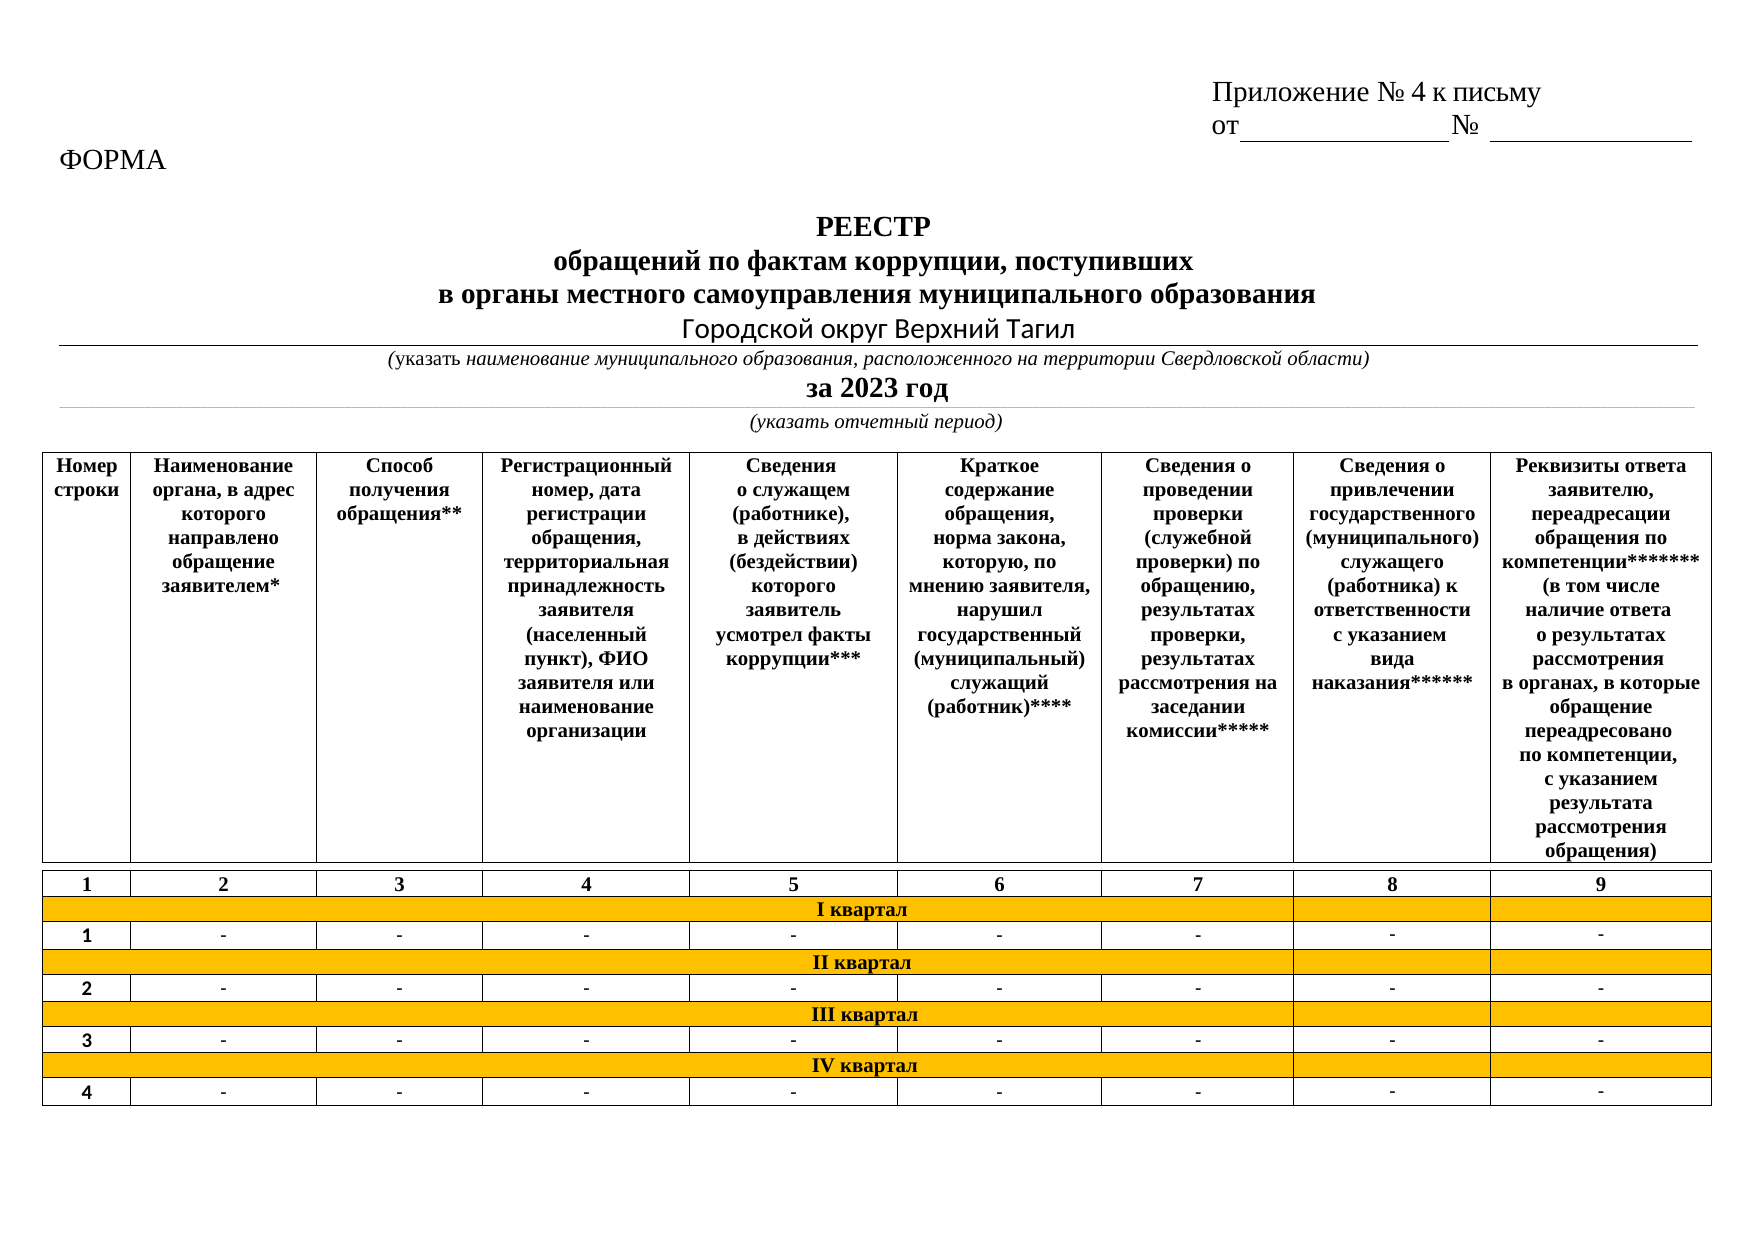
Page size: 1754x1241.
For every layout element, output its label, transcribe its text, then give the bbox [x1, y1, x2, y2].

table_header 7 [1102, 871, 1293, 896]
table_cell - [1102, 1078, 1293, 1105]
table_header 6 [898, 871, 1101, 896]
table_cell [1490, 108, 1692, 141]
text РЕЕСТР [59, 209, 1695, 243]
table_cell - [483, 922, 689, 949]
table_header 2 [131, 871, 316, 896]
table_header Номер строки [43, 453, 130, 862]
table_cell - [483, 1027, 689, 1052]
table_cell - [1102, 975, 1293, 1001]
table_cell [1491, 1002, 1711, 1026]
table_header Сведения о привлечении государственного (муниципального) служащего (работника) к ответственности с указанием вида наказания****** [1294, 453, 1490, 862]
table_header Городской округ Верхний Тагил [59, 310, 1698, 345]
table_cell - [131, 975, 316, 1001]
table_cell - [317, 1027, 482, 1052]
table_cell - [317, 975, 482, 1001]
text обращений по фактам коррупции, поступивших в органы местного самоуправления муниципального образования [59, 243, 1695, 310]
table_cell 3 [43, 1027, 130, 1052]
table_cell - [898, 1027, 1101, 1052]
table_cell - [317, 1078, 482, 1105]
table_cell - [1491, 975, 1711, 1001]
table_cell [1491, 950, 1711, 974]
table_cell - [1294, 1078, 1490, 1105]
table_header Реквизиты ответа заявителю, переадресации обращения по компетенции******* (в том числе наличие ответа о результатах рассмотрения в органах, в которые обращение переадресовано по компетенции, с указанием результата рассмотрения обращения) [1491, 453, 1711, 862]
table_cell [1294, 1053, 1490, 1077]
table_header 3 [317, 871, 482, 896]
table_cell - [1491, 1078, 1711, 1105]
table_cell - [898, 975, 1101, 1001]
table_cell - [131, 1078, 316, 1105]
table_cell [1294, 950, 1490, 974]
table_cell I квартал [43, 897, 1293, 921]
table_cell - [690, 1078, 897, 1105]
table_cell - [1294, 975, 1490, 1001]
table_cell - [483, 975, 689, 1001]
table_header 8 [1294, 871, 1490, 896]
text за 2023 год [59, 370, 1695, 404]
text (указать наименование муниципального образования, расположенного на территории Свердловской области) [59, 346, 1695, 370]
table_cell IV квартал [43, 1053, 1293, 1077]
table_cell - [690, 1027, 897, 1052]
table_cell [1294, 897, 1490, 921]
table_header Краткое содержание обращения, норма закона, которую, по мнению заявителя, нарушил государственный (муниципальный) служащий (работник)**** [898, 453, 1101, 862]
table_cell - [690, 922, 897, 949]
table_cell - [483, 1078, 689, 1105]
table_cell 4 [43, 1078, 130, 1105]
table_cell - [690, 975, 897, 1001]
table_cell [1240, 108, 1449, 141]
table_cell 2 [43, 975, 130, 1001]
table_cell № [1449, 108, 1490, 141]
table_cell - [131, 922, 316, 949]
table_cell III квартал [43, 1002, 1293, 1026]
table_cell - [1102, 922, 1293, 949]
table_cell - [1491, 922, 1711, 949]
table_cell - [898, 1078, 1101, 1105]
table_cell от [1211, 108, 1240, 141]
table_header 5 [690, 871, 897, 896]
table_cell - [1491, 1027, 1711, 1052]
table_header 9 [1491, 871, 1711, 896]
table_cell - [1294, 1027, 1490, 1052]
table_header 1 [43, 871, 130, 896]
table_cell [1294, 1002, 1490, 1026]
table_header Приложение № 4 к письму [1211, 74, 1695, 107]
table_cell - [1102, 1027, 1293, 1052]
table_header Наименование органа, в адрес которого направлено обращение заявителем* [131, 453, 316, 862]
table_cell - [317, 922, 482, 949]
table_cell II квартал [43, 950, 1293, 974]
table_cell - [898, 922, 1101, 949]
table_cell - [131, 1027, 316, 1052]
text (указать отчетный период) [59, 409, 1695, 433]
table_header Регистрационный номер, дата регистрации обращения, территориальная принадлежность заявителя (населенный пункт), ФИО заявителя или наименование организации [483, 453, 689, 862]
table_cell 1 [43, 922, 130, 949]
table_header Сведения о служащем (работнике), в действиях (бездействии) которого заявитель усмотрел факты коррупции*** [690, 453, 897, 862]
table_header 4 [483, 871, 689, 896]
text ФОРМА [59, 142, 1695, 176]
table_header Способ получения обращения** [317, 453, 482, 862]
table_cell [1491, 1053, 1711, 1077]
table_cell - [1294, 922, 1490, 949]
table_header Сведения о проведении проверки (служебной проверки) по обращению, результатах проверки, результатах рассмотрения на заседании комиссии***** [1102, 453, 1293, 862]
table_cell [1491, 897, 1711, 921]
